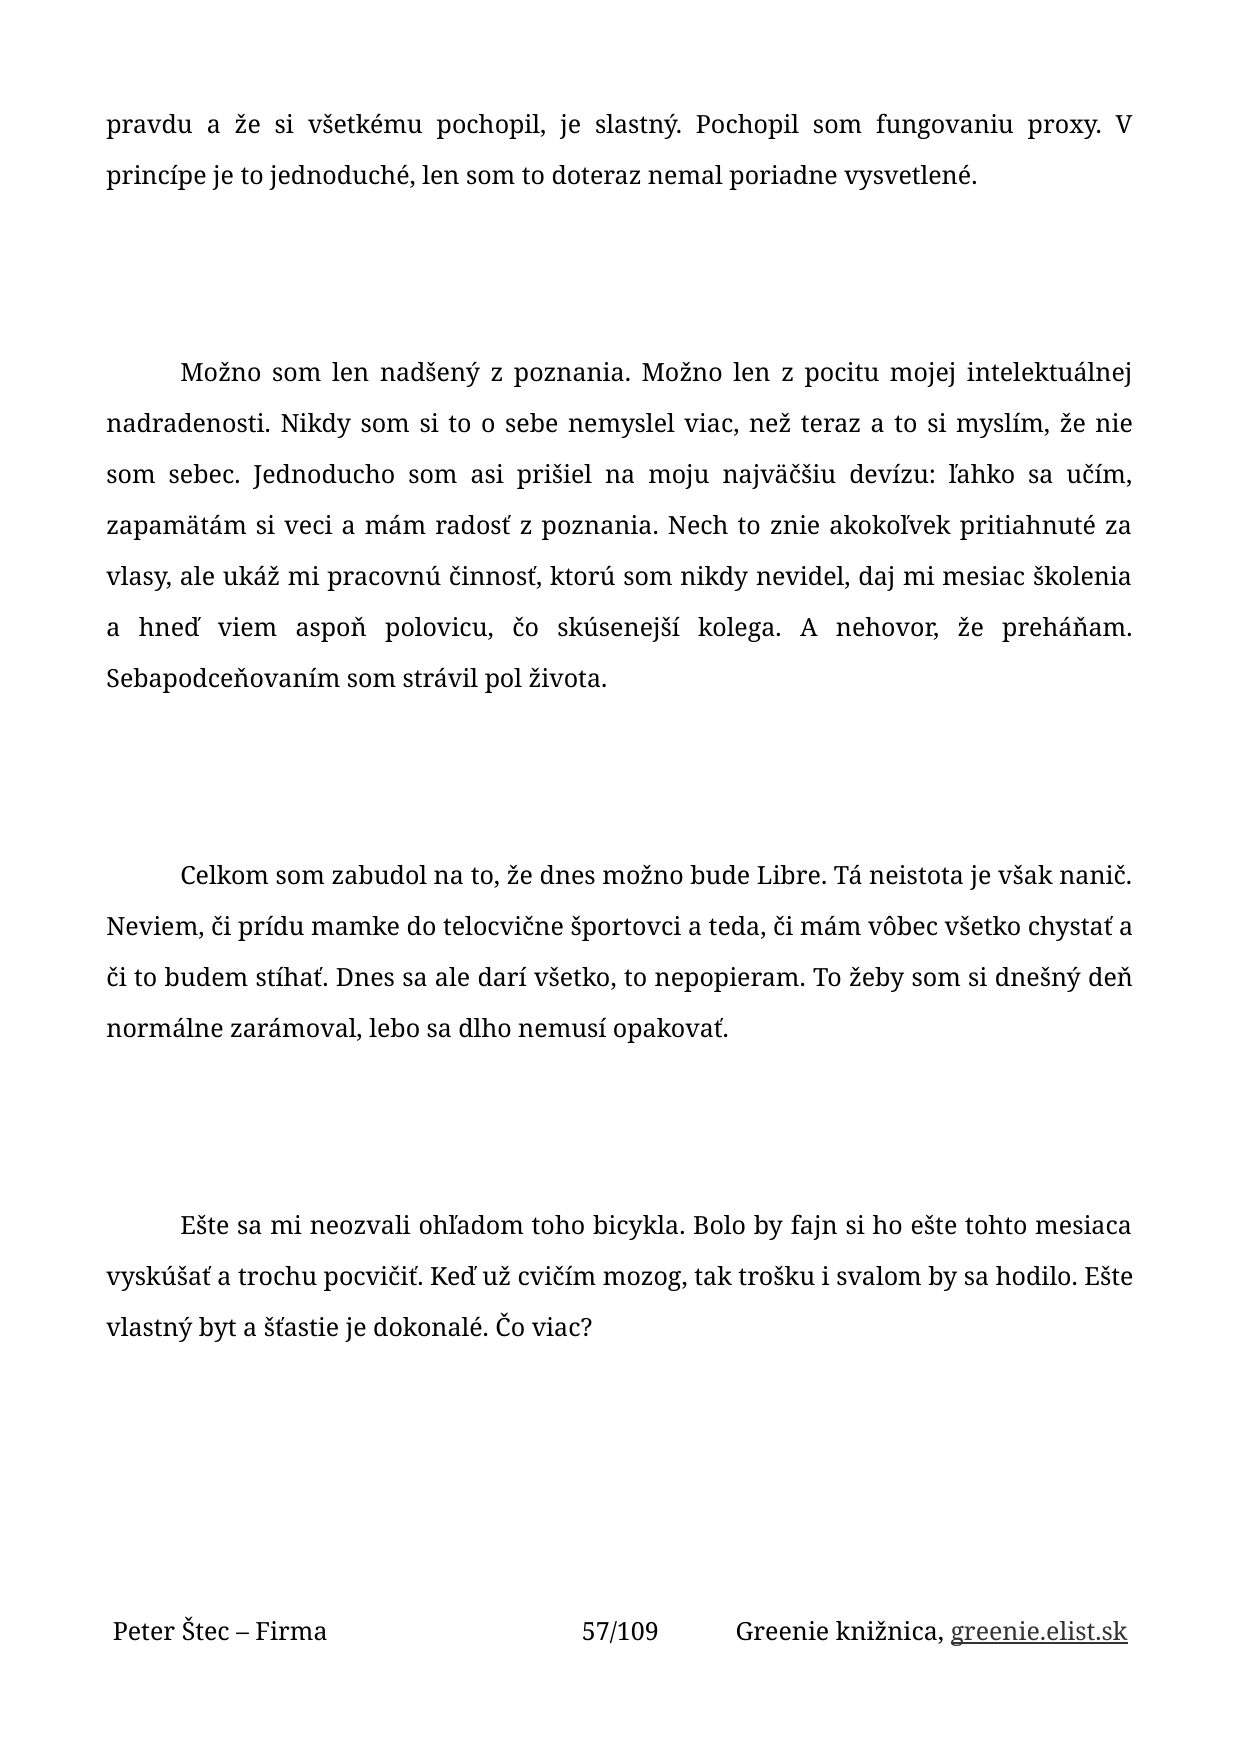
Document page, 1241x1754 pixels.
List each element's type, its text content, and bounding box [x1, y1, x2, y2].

text Možno som len nadšený z poznania. Možno len z pocitu mojej intelektuálnej nadradenosti. Nikdy som si to o sebe nemyslel viac, než teraz a to si myslím, že nie som sebec. Jednoducho som asi prišiel na moju najväčšiu devízu: ľahko sa učím, zapamätám si veci a mám radosť z poznania. Nech to znie akokoľvek pritiahnuté za vlasy, ale ukáž mi pracovnú činnosť, ktorú som nikdy nevidel, daj mi mesiac školenia a hneď viem aspoň polovicu, čo skúsenejší kolega. A nehovor, že preháňam. Sebapodceňovaním som strávil pol života. [106, 354, 1134, 694]
text Celkom som zabudol na to, že dnes možno bude Libre. Tá neistota je však nanič. Neviem, či prídu mamke do telocvične športovci a teda, či mám vôbec všetko chystať a či to budem stíhať. Dnes sa ale darí všetko, to nepopieram. To žeby som si dnešný deň normálne zarámoval, lebo sa dlho nemusí opakovať. [106, 857, 1134, 1044]
text Ešte sa mi neozvali ohľadom toho bicykla. Bolo by fajn si ho ešte tohto mesiaca vyskúšať a trochu pocvičiť. Keď už cvičím mozog, tak trošku i svalom by sa hodilo. Ešte vlastný byt a šťastie je dokonalé. Čo viac? [106, 1207, 1134, 1343]
text pravdu a že si všetkému pochopil, je slastný. Pochopil som fungovaniu proxy. V princípe je to jednoduché, len som to doteraz nemal poriadne vysvetlené. [106, 106, 1134, 191]
